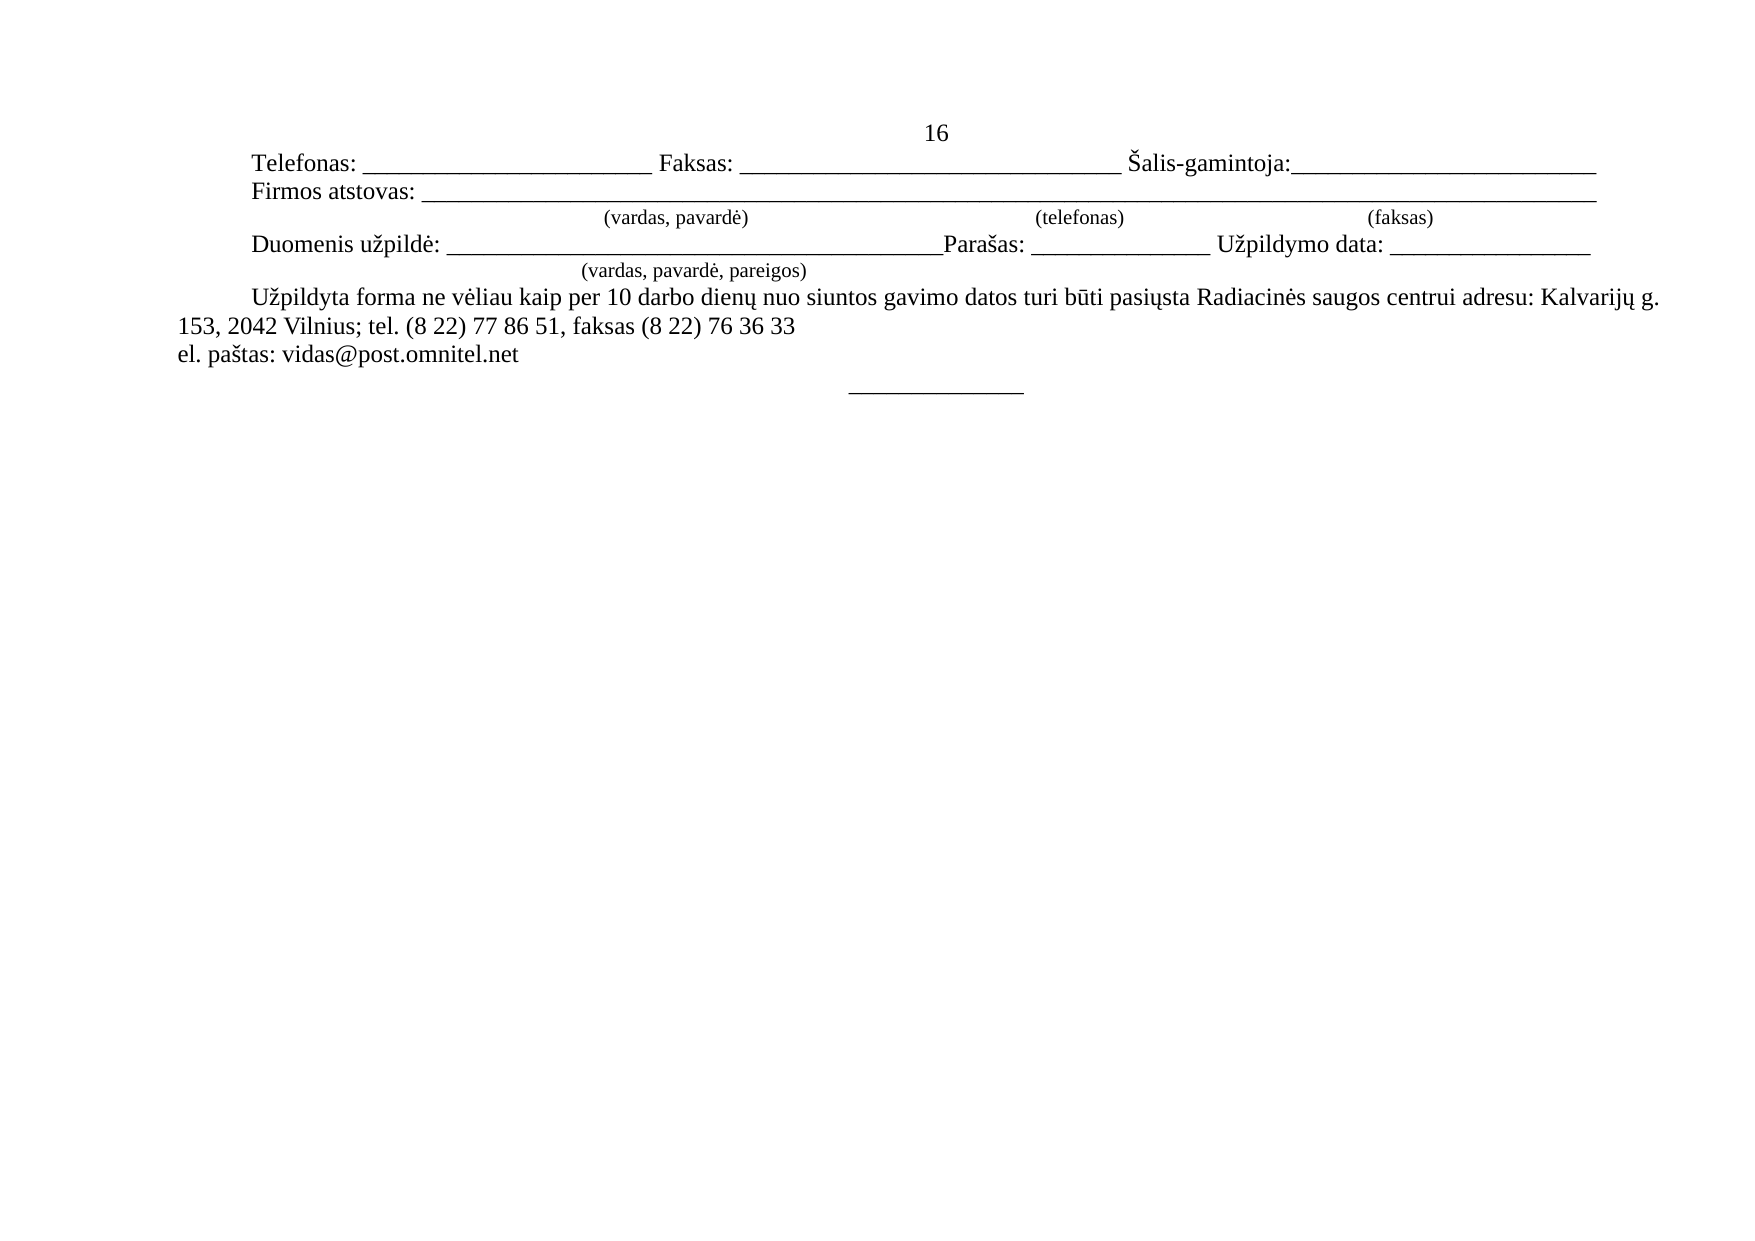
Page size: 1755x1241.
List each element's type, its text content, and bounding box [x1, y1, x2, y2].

text ______________ [177, 368, 1695, 397]
text Telefonas: Faksas: Šalis-gamintoja: [177, 148, 1695, 176]
text Firmos atstovas: [177, 176, 1695, 205]
text (vardas, pavardė) (telefonas) (faksas) [177, 205, 1695, 229]
text el. paštas: vidas@post.omnitel.net [177, 339, 1695, 368]
text (vardas, pavardė, pareigos) [177, 258, 1695, 282]
text Duomenis užpildė: Parašas: Užpildymo data: [177, 229, 1695, 258]
text Užpildyta forma ne vėliau kaip per 10 darbo dienų nuo siuntos gavimo datos turi būti pasiųsta Radiacinės saugos centrui adresu: Kalvarijų g. 153, 2042 Vilnius; tel. (8 22) 77 86 51, faksas (8 22) 76 36 33 [177, 282, 1695, 339]
